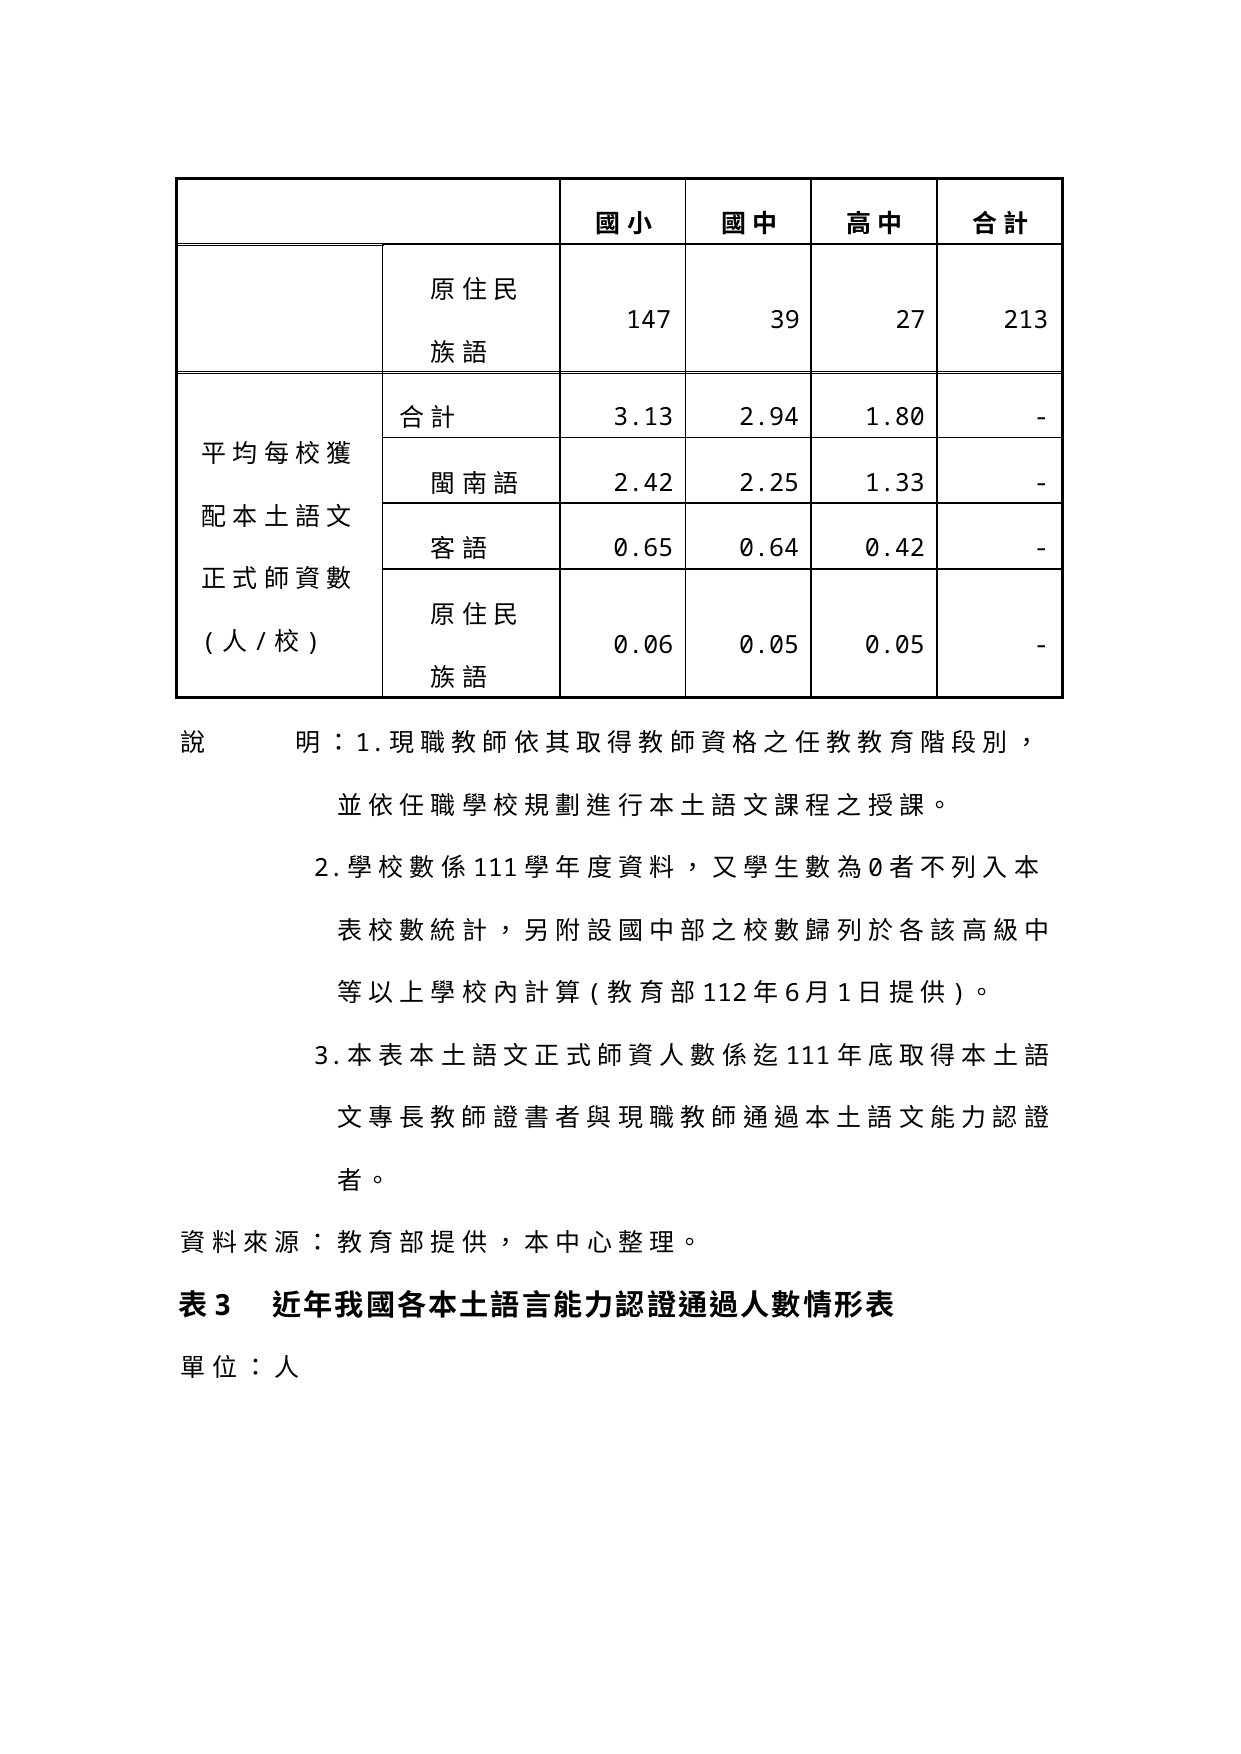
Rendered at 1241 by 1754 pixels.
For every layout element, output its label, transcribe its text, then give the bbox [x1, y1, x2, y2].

table_cell 147 [561, 245, 685, 371]
table_cell 213 [938, 245, 1061, 371]
table_cell 閩南語 [383, 438, 559, 502]
table_cell 2.25 [686, 438, 810, 502]
table_header 合計 [938, 180, 1061, 243]
table_cell 合計 [383, 374, 559, 437]
table_header 國小 [561, 180, 685, 243]
table_cell 平均每校獲配本土語文正式師資數(人/校) [178, 374, 382, 696]
table_cell 原住民族語 [383, 245, 559, 371]
table_cell 0.65 [561, 504, 685, 568]
table_header 高中 [812, 180, 936, 243]
table_cell [178, 246, 382, 371]
text 表3 近年我國各本土語言能力認證通過人數情形表 單位：人 [177, 1262, 1063, 1387]
table_cell 2.94 [686, 374, 810, 437]
table_cell - [938, 374, 1061, 437]
table_cell 0.06 [561, 570, 685, 696]
text 3.本表本土語文正式師資人數係迄111年底取得本土語文專長教師證書者與現職教師通過本土語文能力認證者。 [303, 1012, 1063, 1199]
table_cell 0.05 [686, 570, 810, 696]
table_header 國中 [686, 180, 810, 243]
table_cell 原住民族語 [383, 570, 559, 696]
table_cell - [938, 438, 1061, 502]
table_cell 2.42 [561, 438, 685, 502]
table_cell 1.33 [812, 438, 936, 502]
table_cell 0.05 [812, 570, 936, 696]
table_cell 27 [812, 245, 936, 371]
table_cell 客語 [383, 504, 559, 568]
table_cell 0.42 [812, 504, 936, 568]
text 資料來源：教育部提供，本中心整理。 [177, 1199, 1063, 1262]
table_cell 39 [686, 245, 810, 371]
text 2.學校數係111學年度資料，又學生數為0者不列入本表校數統計，另附設國中部之校數歸列於各該高級中等以上學校內計算(教育部112年6月1日提供)。 [303, 824, 1063, 1012]
table_cell 3.13 [561, 374, 685, 437]
table_cell - [938, 504, 1061, 568]
table_header [178, 180, 383, 243]
text 說 明：1.現職教師依其取得教師資格之任教教育階段別，並依任職學校規劃進行本土語文課程之授課。 [177, 699, 1063, 824]
table_cell 0.64 [686, 504, 810, 568]
table_cell 1.80 [812, 374, 936, 437]
table_cell - [938, 570, 1061, 696]
table_header [383, 180, 559, 243]
